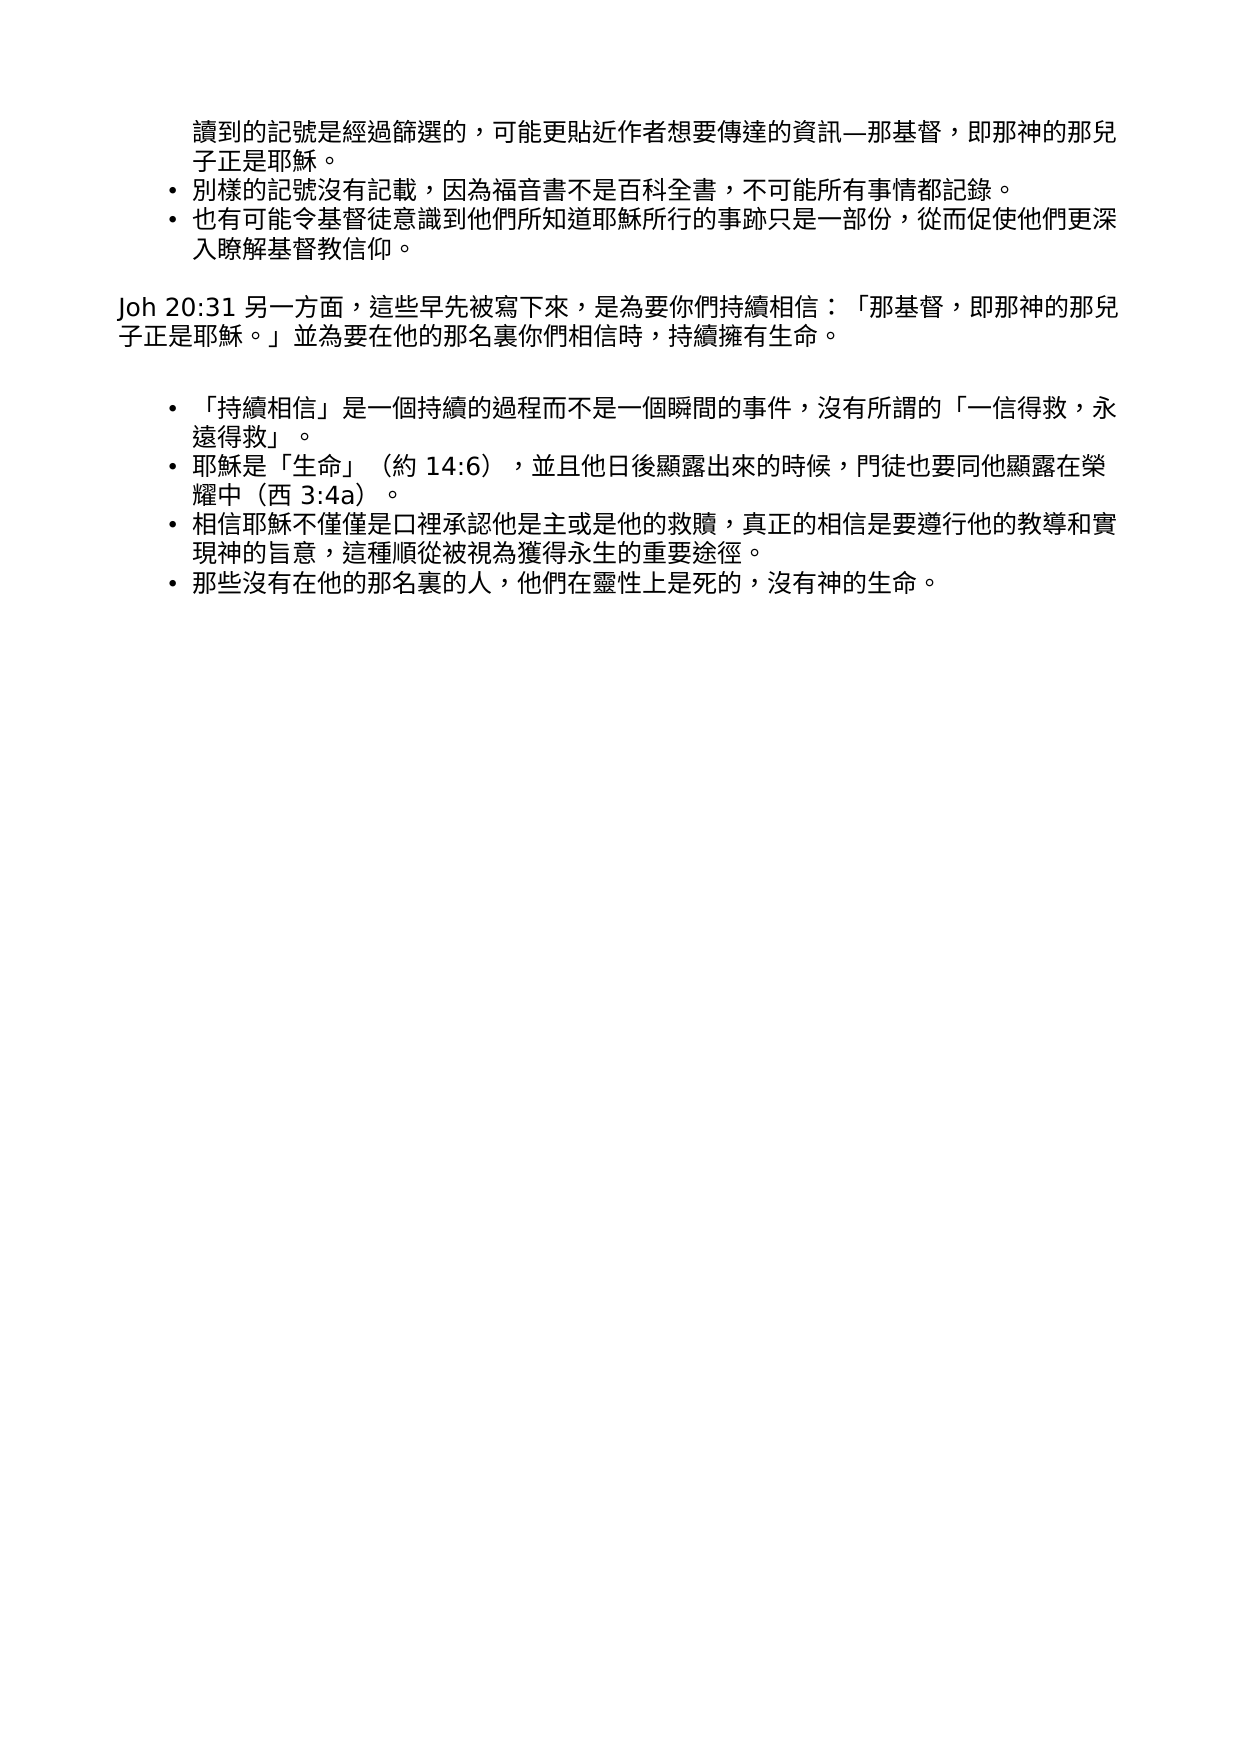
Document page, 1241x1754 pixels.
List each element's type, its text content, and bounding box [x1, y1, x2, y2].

list 那些沒有在他的那名裏的人，他們在靈性上是死的，沒有神的生命。 [177, 569, 1122, 598]
list 耶穌是「生命」（約 14:6），並且他日後顯露出來的時候，門徒也要同他顯露在榮耀中（西 3:4a）。 [177, 452, 1122, 510]
list 「持續相信」是一個持續的過程而不是一個瞬間的事件，沒有所謂的「一信得救，永遠得救」。 [177, 394, 1122, 452]
list 別樣的記號沒有記載，因為福音書不是百科全書，不可能所有事情都記錄。 [177, 176, 1122, 206]
list 相信耶穌不僅僅是口裡承認他是主或是他的救贖，真正的相信是要遵行他的教導和實現神的旨意，這種順從被視為獲得永生的重要途徑。 [177, 510, 1122, 569]
text Joh 20:31 另一方面，這些早先被寫下來，是為要你們持續相信：「那基督，即那神的那兒子正是耶穌。」並為要在他的那名裏你們相信時，持續擁有生命。 [118, 293, 1122, 352]
list 也有可能令基督徒意識到他們所知道耶穌所行的事跡只是一部份，從而促使他們更深入瞭解基督教信仰。 [177, 206, 1122, 264]
list 讀到的記號是經過篩選的，可能更貼近作者想要傳達的資訊—那基督，即那神的那兒子正是耶穌。 [177, 118, 1122, 176]
